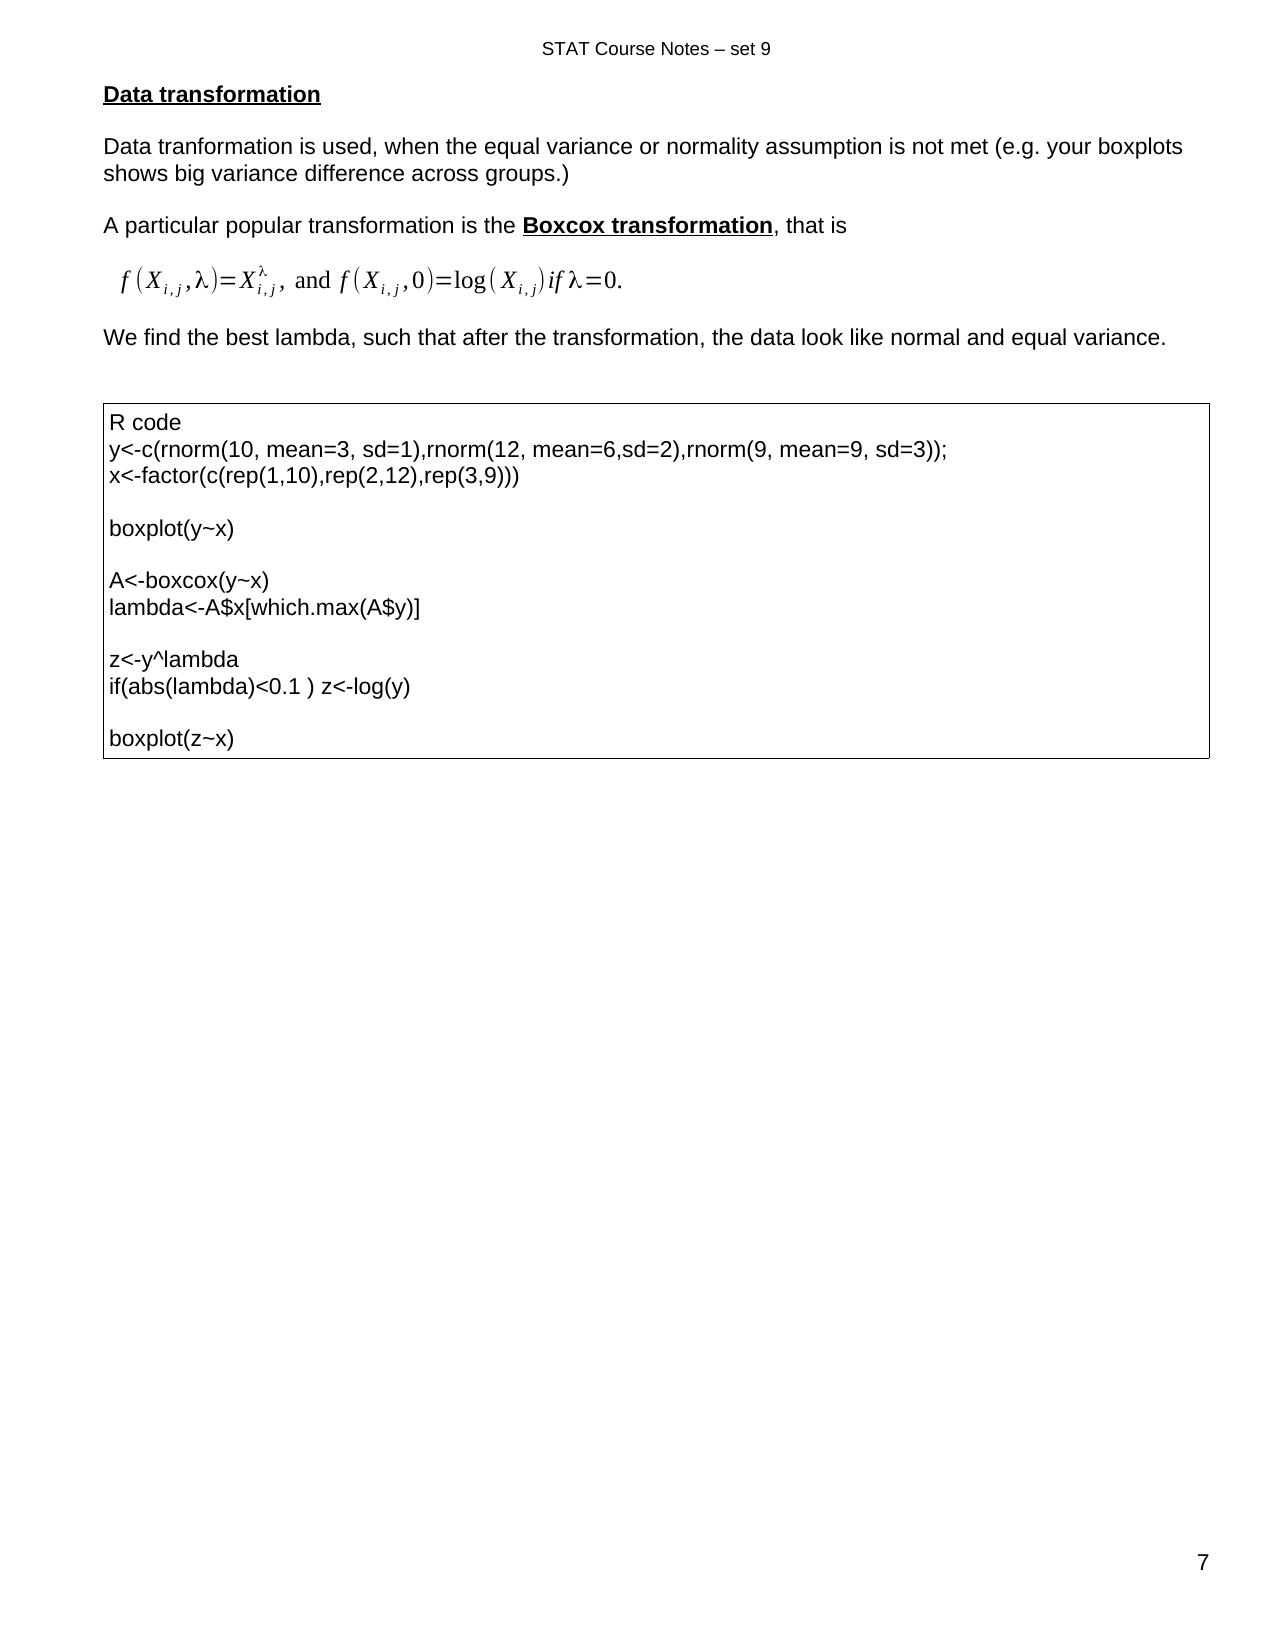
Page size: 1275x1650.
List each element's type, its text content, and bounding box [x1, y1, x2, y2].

text Data transformation [103, 81, 1209, 107]
text A particular popular transformation is the Boxcox transformation, that is [103, 212, 1209, 239]
text Data tranformation is used, when the equal variance or normality assumption is not met (e.g. your boxplots shows big variance difference across groups.) [103, 133, 1209, 186]
table_header R code y<-c(rnorm(10, mean=3, sd=1),rnorm(12, mean=6,sd=2),rnorm(9, mean=9, sd=3)); x<-factor(c(rep(1,10),rep(2,12),rep(3,9))) boxplot(y~x) A<-boxcox(y~x) lambda<-A$x[which.max(A$y)] z<-y^lambda if(abs(lambda)<0.1 ) z<-log(y) boxplot(z~x) [104, 404, 1209, 757]
text We find the best lambda, such that after the transformation, the data look like normal and equal variance. [103, 324, 1209, 351]
